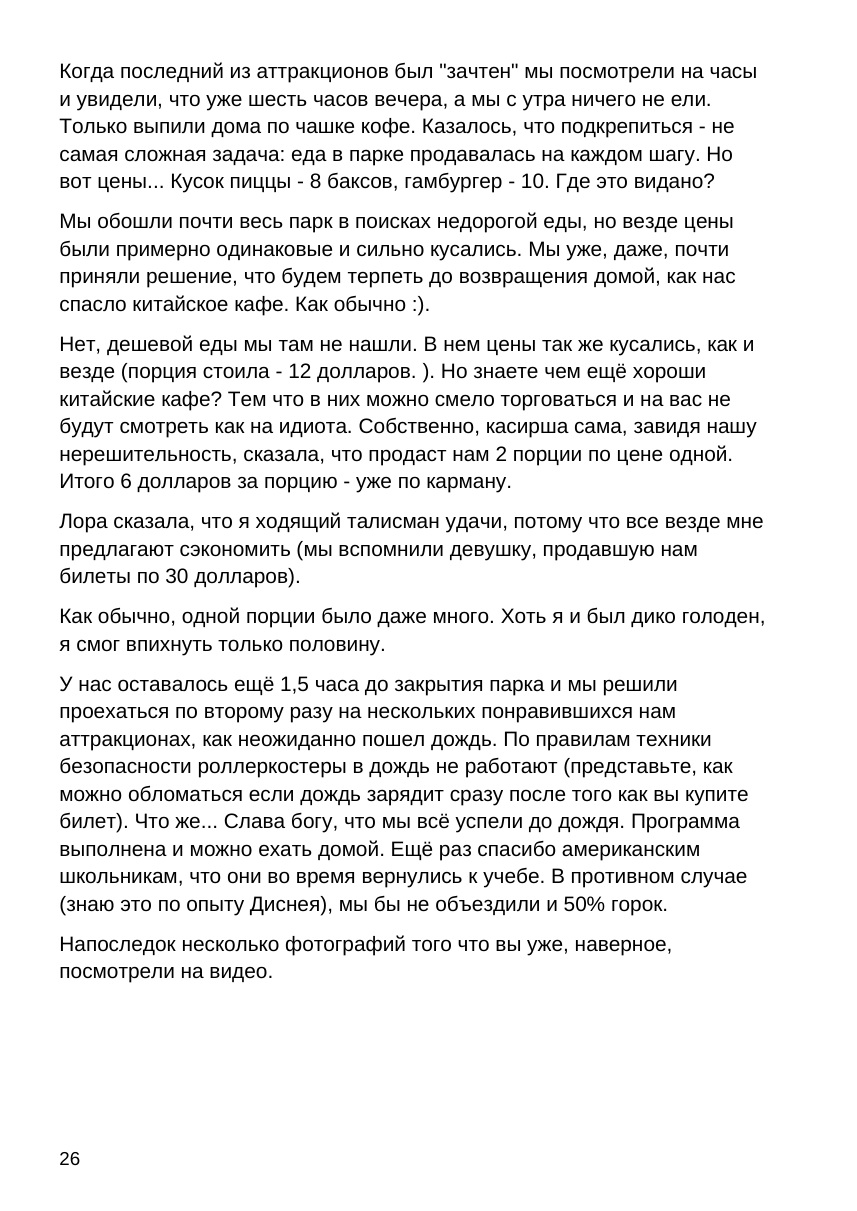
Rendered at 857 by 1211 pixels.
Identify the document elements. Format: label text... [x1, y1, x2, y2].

text Напоследок несколько фотографий того что вы уже, наверное, посмотрели на видео. [59, 932, 768, 983]
text Лора сказала, что я ходящий талисман удачи, потому что все везде мне предлагают сэкономить (мы вспомнили девушку, продавшую нам билеты по 30 долларов). [59, 509, 768, 588]
text Нет, дешевой еды мы там не нашли. В нем цены так же кусались, как и везде (порция стоила - 12 долларов. ). Но знаете чем ещё хороши китайские кафе? Тем что в них можно смело торговаться и на вас не будут смотреть как на идиота. Собственно, касирша сама, завидя нашу нерешительность, сказала, что продаст нам 2 порции по цене одной. Итого 6 долларов за порцию - уже по карману. [59, 332, 768, 493]
text Мы обошли почти весь парк в поисках недорогой еды, но везде цены были примерно одинаковые и сильно кусались. Мы уже, даже, почти приняли решение, что будем терпеть до возвращения домой, как нас спасло китайское кафе. Как обычно :). [59, 209, 768, 316]
text У нас оставалось ещё 1,5 часа до закрытия парка и мы решили проехаться по второму разу на нескольких понравившихся нам аттракционах, как неожиданно пошел дождь. По правилам техники безопасности роллеркостеры в дождь не работают (представьте, как можно обломаться если дождь зарядит сразу после того как вы купите билет). Что же... Слава богу, что мы всё успели до дождя. Программа выполнена и можно ехать домой. Ещё раз спасибо американским школьникам, что они во время вернулись к учебе. В противном случае (знаю это по опыту Диснея), мы бы не объездили и 50% горок. [59, 672, 768, 916]
text Когда последний из аттракционов был "зачтен" мы посмотрели на часы и увидели, что уже шесть часов вечера, а мы с утра ничего не ели. Только выпили дома по чашке кофе. Казалось, что подкрепиться - не самая сложная задача: еда в парке продавалась на каждом шагу. Но вот цены... Кусок пиццы - 8 баксов, гамбургер - 10. Где это видано? [59, 59, 768, 193]
text Как обычно, одной порции было даже много. Хоть я и был дико голоден, я смог впихнуть только половину. [59, 604, 768, 656]
